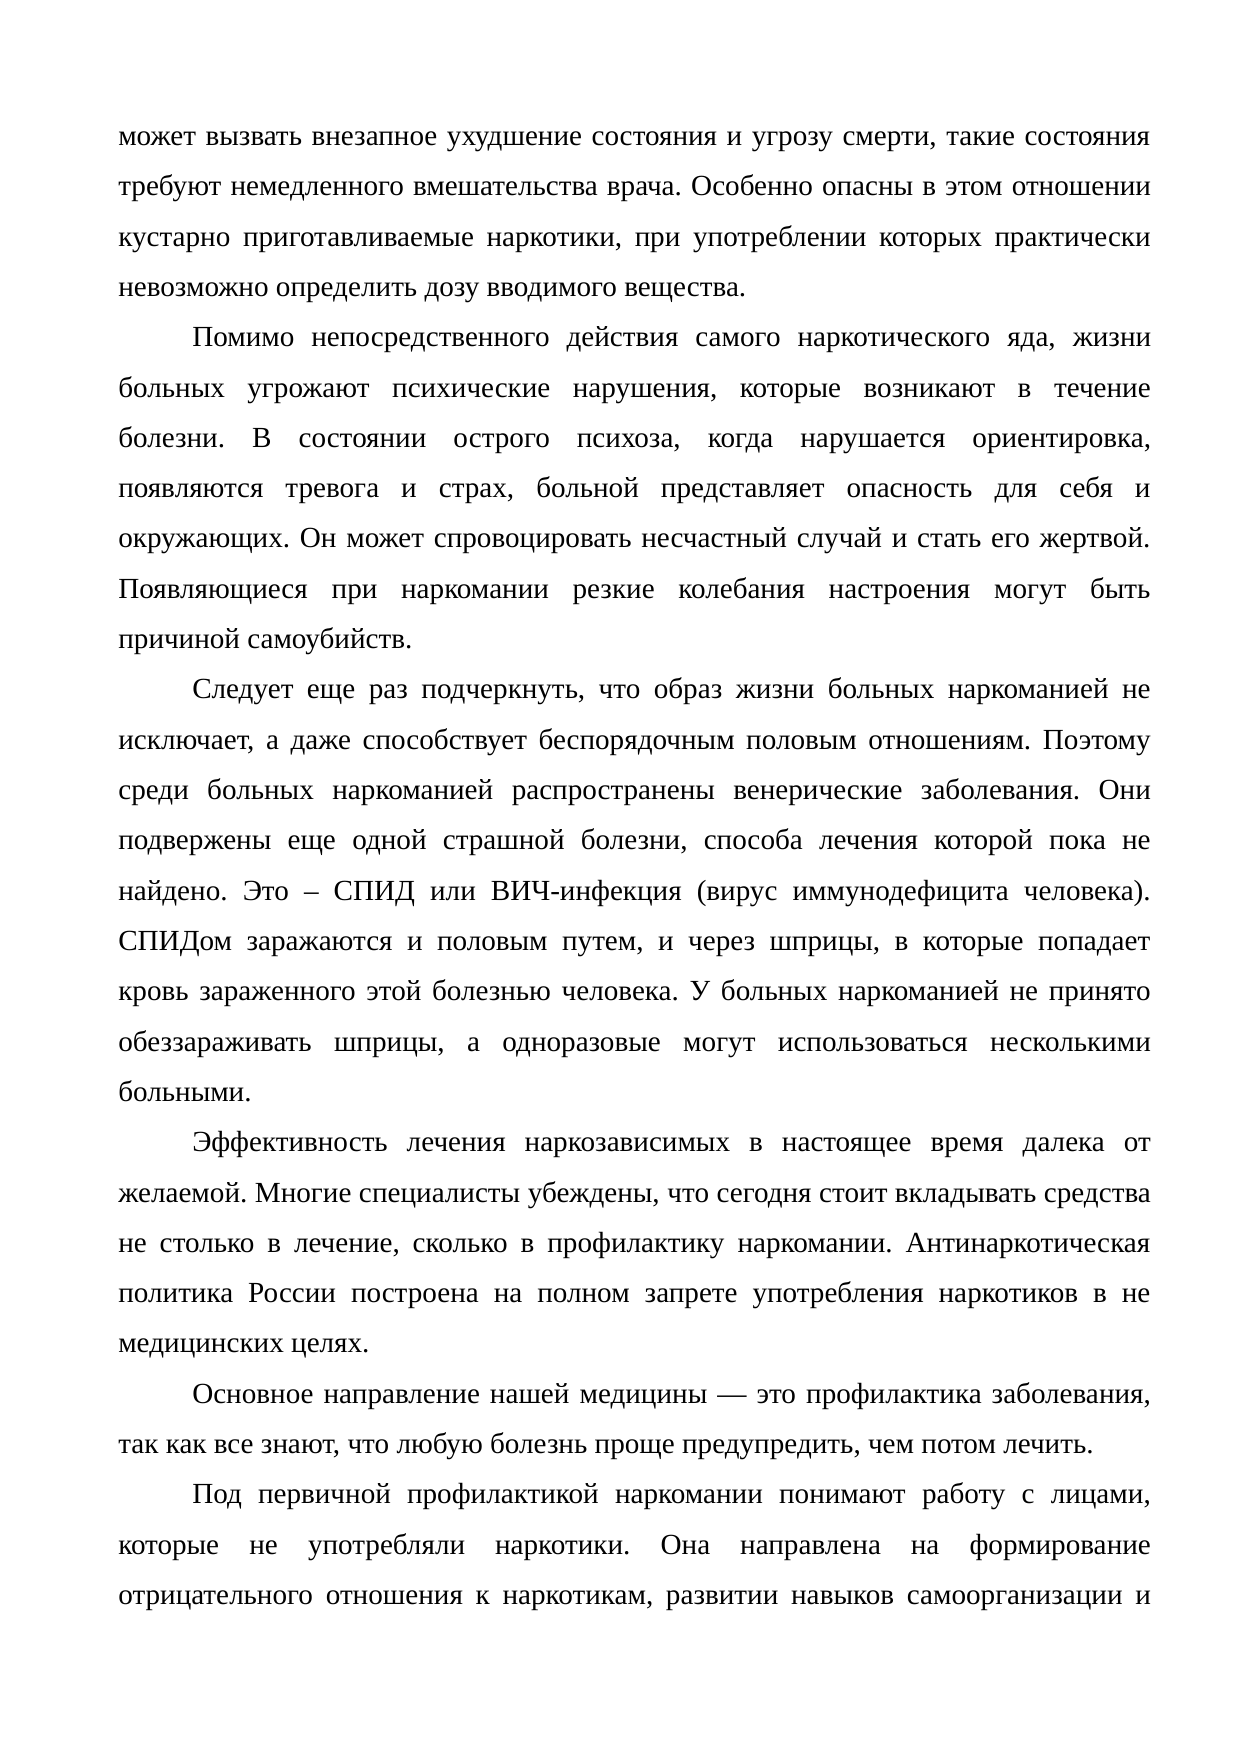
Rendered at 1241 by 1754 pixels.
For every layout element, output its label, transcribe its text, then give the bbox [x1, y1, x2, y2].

text Под первичной профилактикой наркомании понимают работу с лицами, которые не употребляли наркотики. Она направлена на формирование отрицательного отношения к наркотикам, развитии навыков самоорганизации и [118, 1477, 1152, 1611]
text Эффективность лечения наркозависимых в настоящее время далека от желаемой. Многие специалисты убеждены, что сегодня стоит вкладывать средства не столько в лечение, сколько в профилактику наркомании. Антинаркотическая политика России построена на полном запрете употребления наркотиков в не медицинских целях. [118, 1124, 1152, 1359]
text Следует еще раз подчеркнуть, что образ жизни больных наркоманией не исключает, а даже способствует беспорядочным половым отношениям. Поэтому среди больных наркоманией распространены венерические заболевания. Они подвержены еще одной страшной болезни, способа лечения которой пока не найдено. Это – СПИД или ВИЧ-инфекция (вирус иммунодефицита человека). СПИДом заражаются и половым путем, и через шприцы, в которые попадает кровь зараженного этой болезнью человека. У больных наркоманией не принято обеззараживать шприцы, а одноразовые могут использоваться несколькими больными. [118, 672, 1152, 1108]
text Помимо непосредственного действия самого наркотического яда, жизни больных угрожают психические нарушения, которые возникают в течение болезни. В состоянии острого психоза, когда нарушается ориентировка, появляются тревога и страх, больной представляет опасность для себя и окружающих. Он может спровоцировать несчастный случай и стать его жертвой. Появляющиеся при наркомании резкие колебания настроения могут быть причиной самоубийств. [118, 319, 1152, 655]
text может вызвать внезапное ухудшение состояния и угрозу смерти, такие состояния требуют немедленного вмешательства врача. Особенно опасны в этом отношении кустарно приготавливаемые наркотики, при употреблении которых практически невозможно определить дозу вводимого вещества. [118, 118, 1152, 303]
text Основное направление нашей медицины — это профилактика заболевания, так как все знают, что любую болезнь проще предупредить, чем потом лечить. [118, 1376, 1152, 1460]
